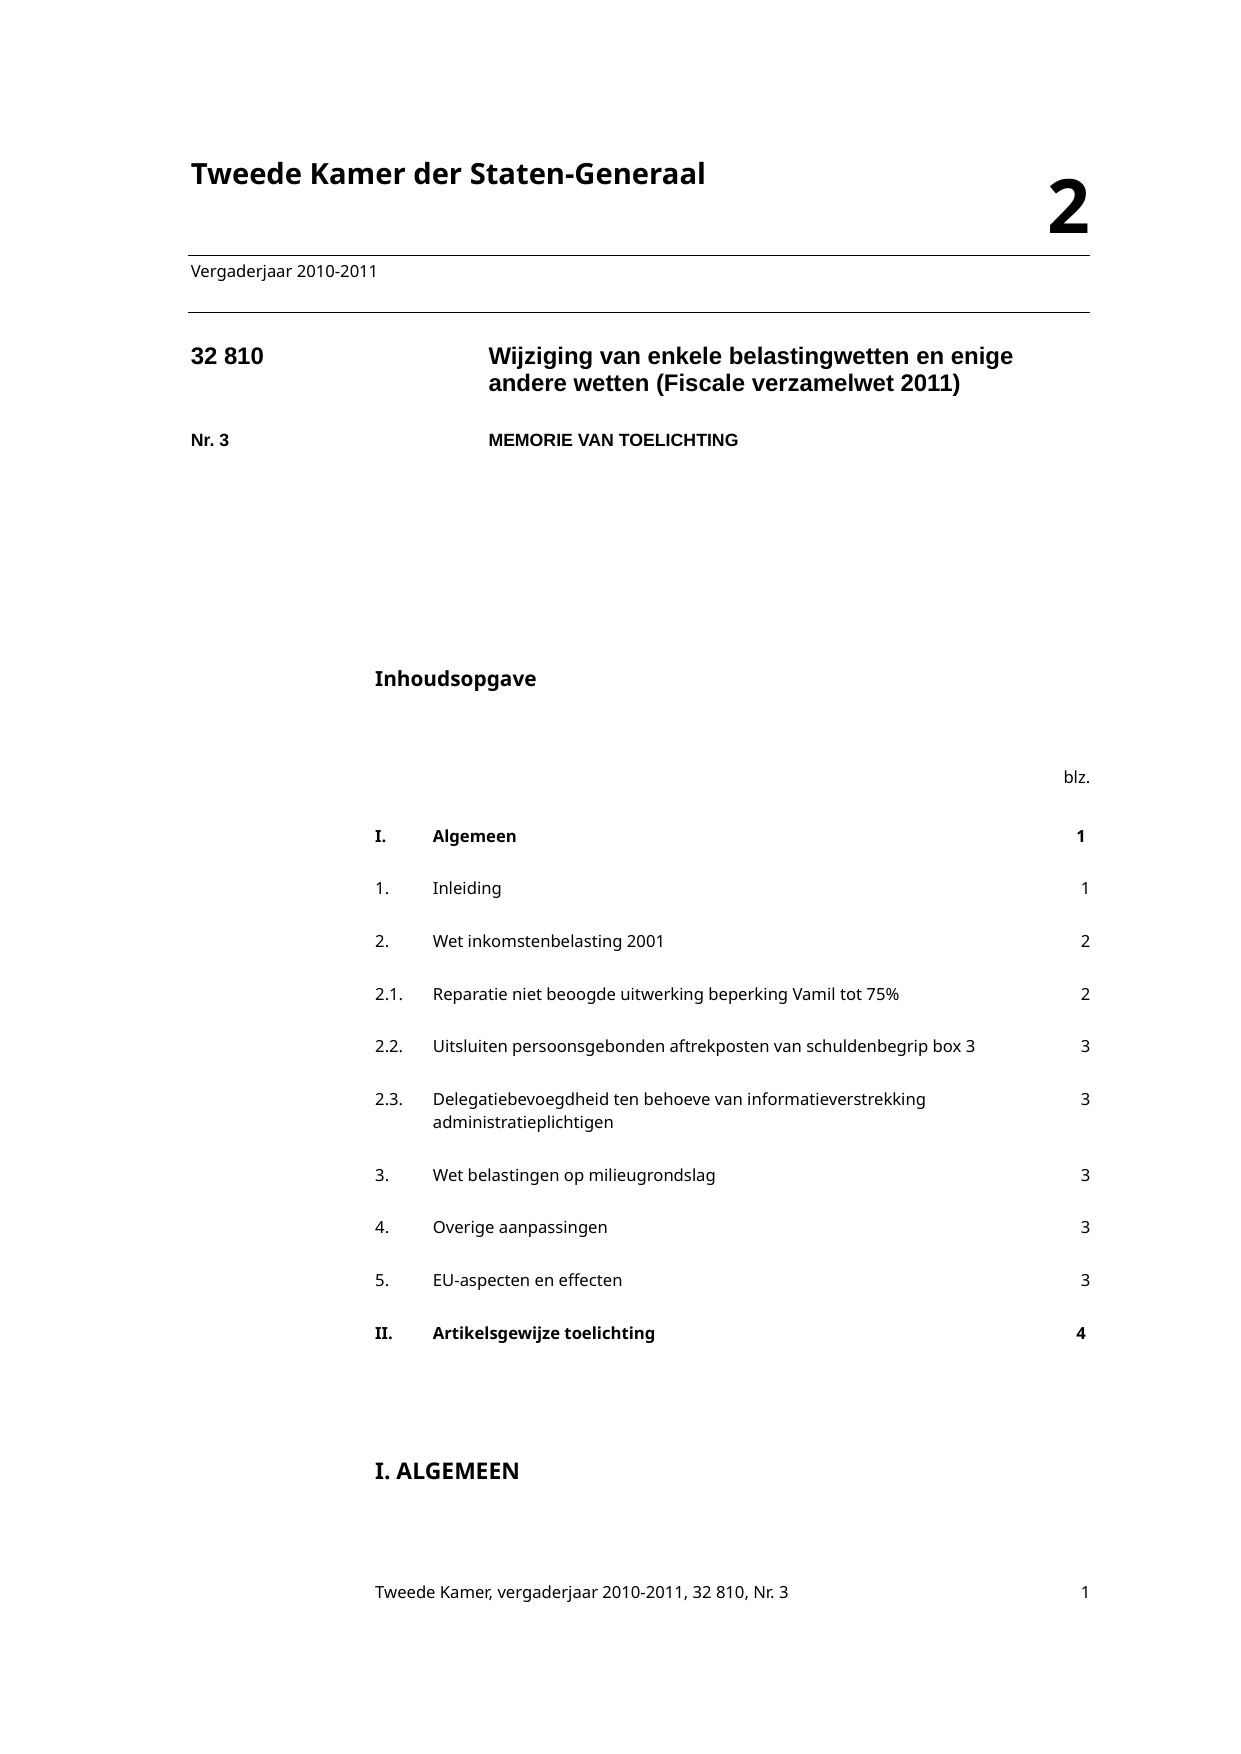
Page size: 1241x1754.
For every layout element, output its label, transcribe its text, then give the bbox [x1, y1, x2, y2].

table_cell 2.2. [375, 1035, 433, 1088]
table_cell 4 [1040, 1321, 1090, 1374]
table_header [433, 766, 1039, 824]
table_cell Vergaderjaar 2010-2011 [188, 256, 485, 312]
table_cell 3 [1040, 1088, 1090, 1163]
table_cell 2 [1040, 983, 1090, 1035]
text Inhoudsopgave [375, 664, 1090, 693]
table_header 2 [910, 150, 1090, 255]
table_cell 3 [1040, 1035, 1090, 1088]
table_header blz. [1040, 766, 1090, 824]
table_header Tweede Kamer der Staten-Generaal [188, 150, 909, 255]
table_cell Uitsluiten persoonsgebonden aftrekposten van schuldenbegrip box 3 [433, 1035, 1039, 1088]
table_cell 2.1. [375, 983, 433, 1035]
table_cell [485, 256, 1090, 312]
table_cell MEMORIE VAN TOELICHTING [485, 427, 1090, 546]
table_cell [188, 313, 485, 339]
table_cell 3. [375, 1163, 433, 1216]
table_cell [485, 313, 1090, 339]
table_cell 2 [1040, 930, 1090, 982]
subtitle I. ALGEMEEN [375, 1455, 1090, 1486]
table_cell 2. [375, 930, 433, 982]
table_cell EU-aspecten en effecten [433, 1269, 1039, 1321]
table_cell 3 [1040, 1216, 1090, 1269]
table_cell 1 [1040, 877, 1090, 930]
table_cell Delegatiebevoegdheid ten behoeve van informatieverstrekking administratieplichtigen [433, 1088, 1039, 1163]
table_header [375, 766, 433, 824]
table_cell 32 810 [188, 339, 485, 427]
table_cell Wijziging van enkele belastingwetten en enige andere wetten (Fiscale verzamelwet 2011) [485, 339, 1090, 427]
table_cell 2.3. [375, 1088, 433, 1163]
table_cell Reparatie niet beoogde uitwerking beperking Vamil tot 75% [433, 983, 1039, 1035]
table_cell Nr. 3 [188, 427, 485, 546]
table_cell Wet inkomstenbelasting 2001 [433, 930, 1039, 982]
table_cell Wet belastingen op milieugrondslag [433, 1163, 1039, 1216]
table_cell Algemeen [433, 824, 1039, 877]
table_cell 1 [1040, 824, 1090, 877]
table_cell 4. [375, 1216, 433, 1269]
table_cell 5. [375, 1269, 433, 1321]
table_cell 3 [1040, 1163, 1090, 1216]
table_cell 3 [1040, 1269, 1090, 1321]
table_cell Inleiding [433, 877, 1039, 930]
table_cell II. [375, 1321, 433, 1374]
table_cell Artikelsgewijze toelichting [433, 1321, 1039, 1374]
table_cell 1. [375, 877, 433, 930]
table_cell I. [375, 824, 433, 877]
table_cell Overige aanpassingen [433, 1216, 1039, 1269]
